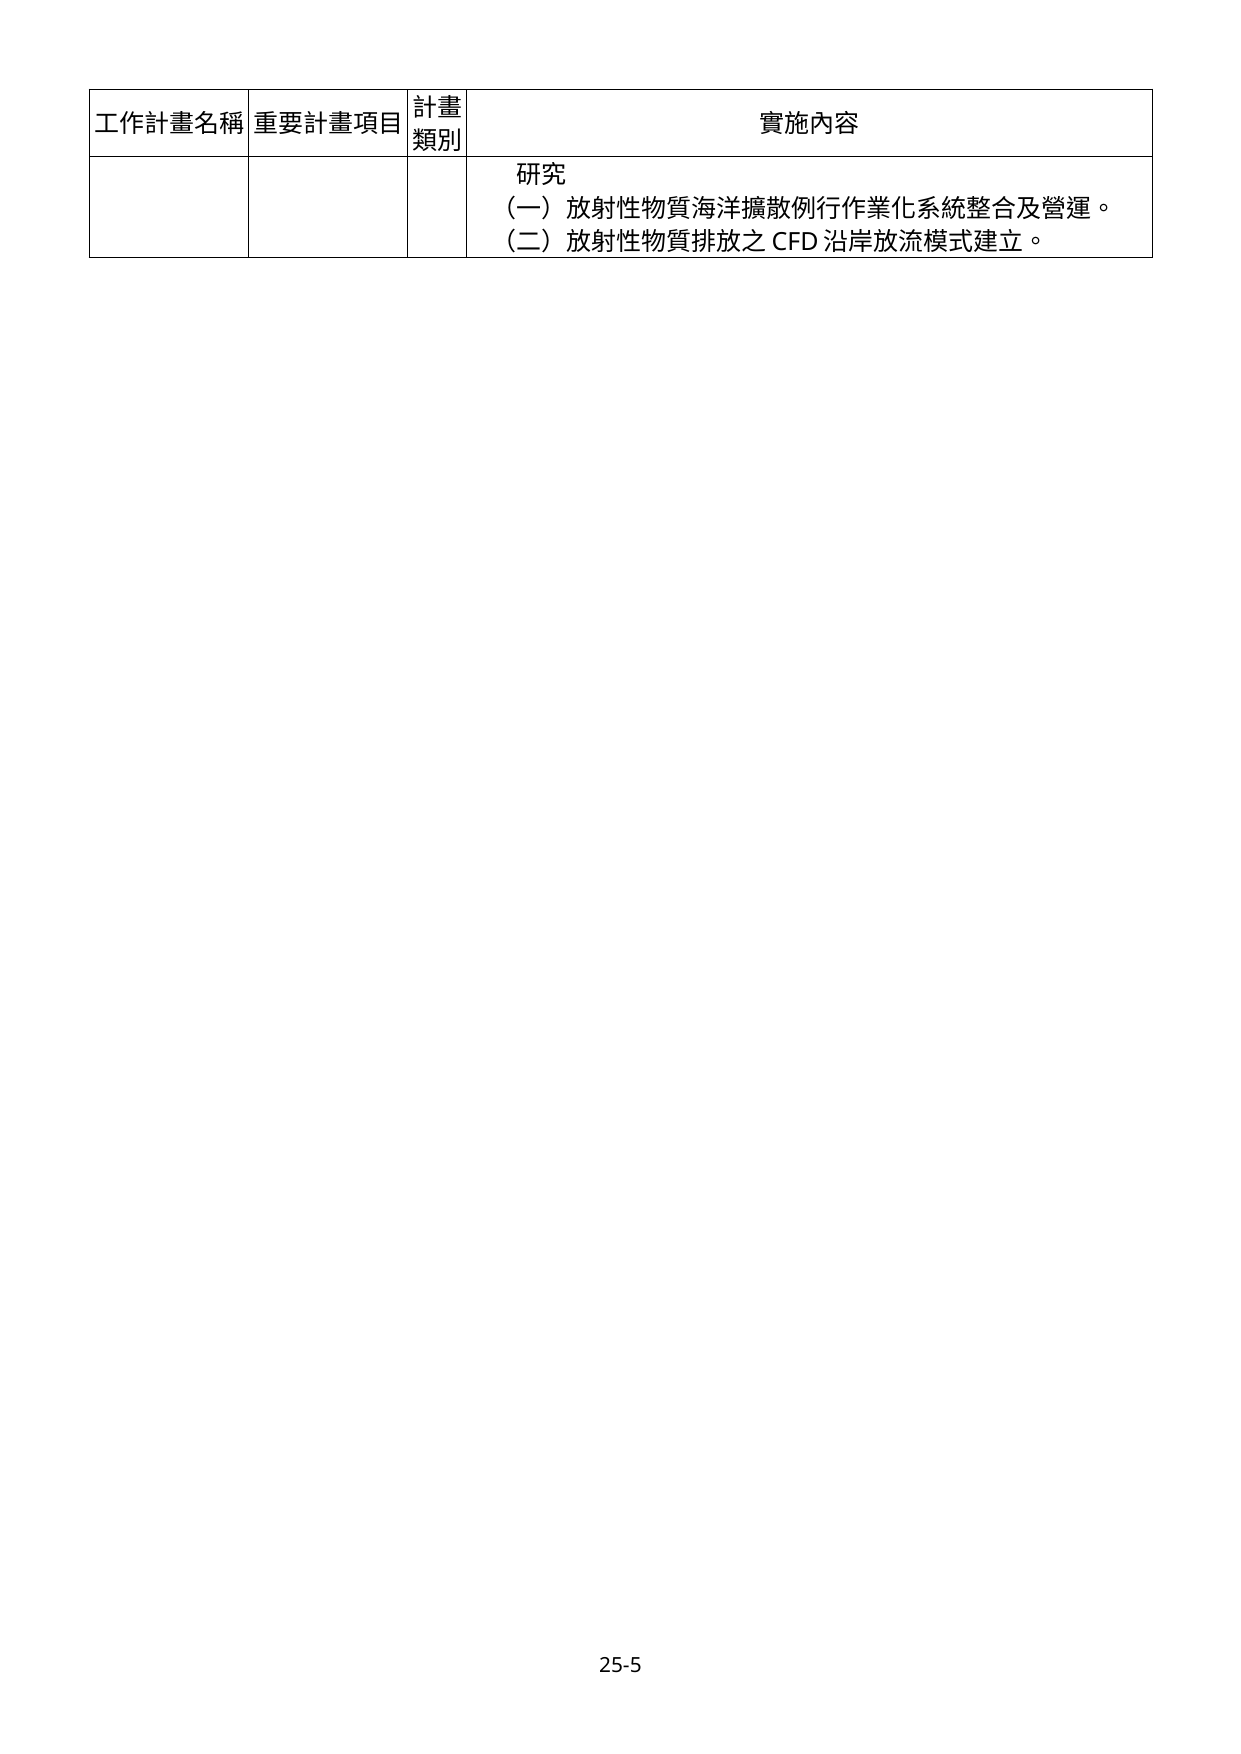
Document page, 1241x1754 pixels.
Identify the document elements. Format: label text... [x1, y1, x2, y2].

table_header 工作計畫名稱 [90, 90, 248, 156]
table_header 計畫類別 [408, 90, 466, 156]
table_header 重要計畫項目 [249, 90, 407, 156]
table_cell [249, 157, 407, 257]
table_cell [408, 157, 466, 257]
table_cell 研究 （一）放射性物質海洋擴散例行作業化系統整合及營運。 （二）放射性物質排放之CFD沿岸放流模式建立。 [467, 157, 1152, 257]
table_header 實施內容 [467, 90, 1152, 156]
